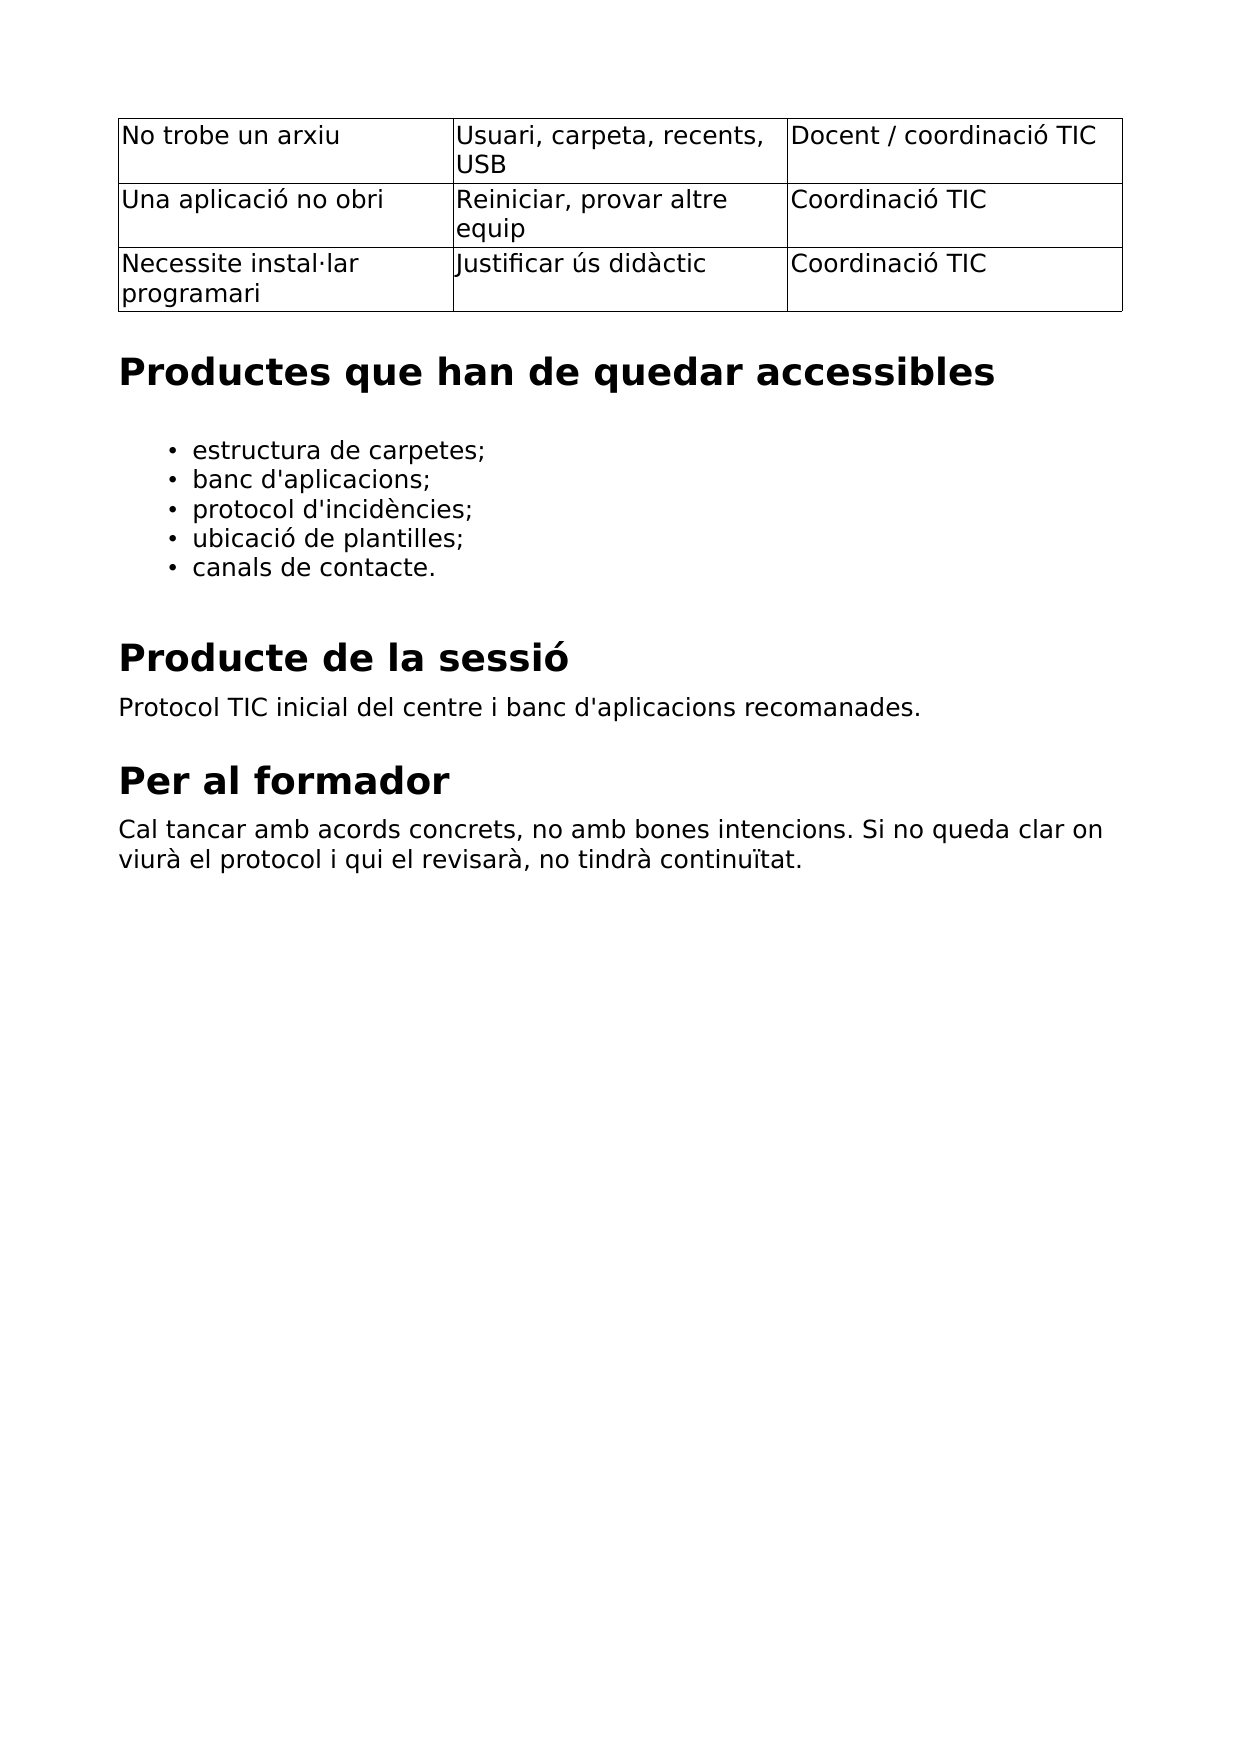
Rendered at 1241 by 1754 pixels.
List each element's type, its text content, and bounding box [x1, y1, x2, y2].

list protocol d'incidències; [177, 495, 1122, 524]
list ubicació de plantilles; [177, 524, 1122, 553]
text Cal tancar amb acords concrets, no amb bones intencions. Si no queda clar on viurà el protocol i qui el revisarà, no tindrà continuïtat. [118, 816, 1122, 874]
subtitle Per al formador [118, 759, 1122, 803]
table_cell Docent / coordinació TIC [788, 119, 1122, 182]
table_cell Usuari, carpeta, recents, USB [454, 119, 787, 182]
table_cell Coordinació TIC [788, 248, 1122, 311]
list estructura de carpetes; [177, 436, 1122, 466]
table_cell Reiniciar, provar altre equip [454, 184, 787, 247]
subtitle Productes que han de quedar accessibles [118, 351, 1122, 394]
list banc d'aplicacions; [177, 466, 1122, 495]
table_cell Coordinació TIC [788, 184, 1122, 247]
table_cell No trobe un arxiu [119, 119, 453, 182]
table_cell Necessite instal·lar programari [119, 248, 453, 311]
text Protocol TIC inicial del centre i banc d'aplicacions recomanades. [118, 693, 1122, 722]
subtitle Producte de la sessió [118, 637, 1122, 680]
table_cell Justificar ús didàctic [454, 248, 787, 311]
table_cell Una aplicació no obri [119, 184, 453, 247]
list canals de contacte. [177, 553, 1122, 582]
